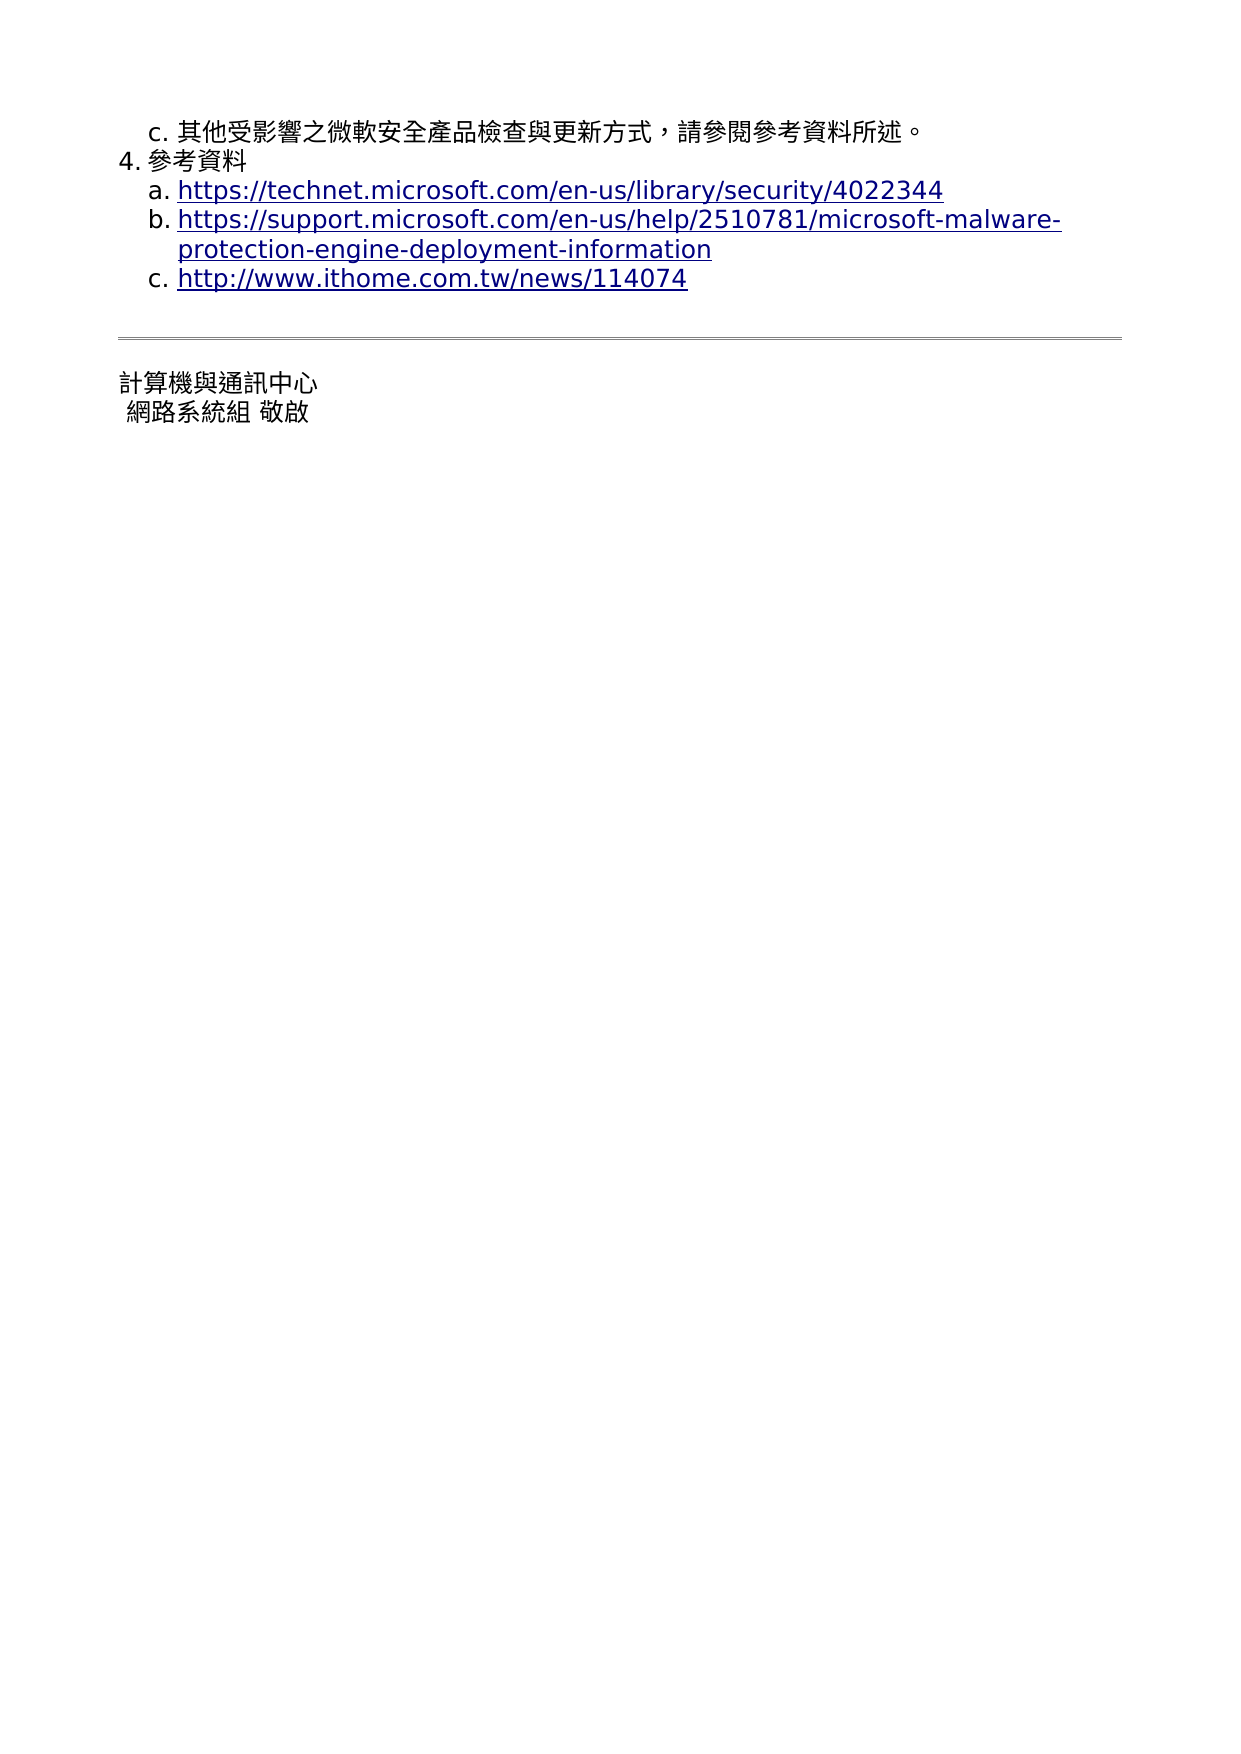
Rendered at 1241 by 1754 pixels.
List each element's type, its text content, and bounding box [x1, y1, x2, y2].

list http://www.ithome.com.tw/news/114074 [148, 264, 1122, 293]
text 計算機與通訊中心 網路系統組 敬啟 [118, 369, 1122, 427]
list 其他受影響之微軟安全產品檢查與更新方式，請參閱參考資料所述。 [148, 118, 1122, 147]
list https://technet.microsoft.com/en-us/library/security/4022344 [148, 176, 1122, 206]
list 參考資料 [118, 147, 1122, 176]
list https://support.microsoft.com/en-us/help/2510781/microsoft-malware-protection-engine-deployment-information [148, 206, 1122, 264]
